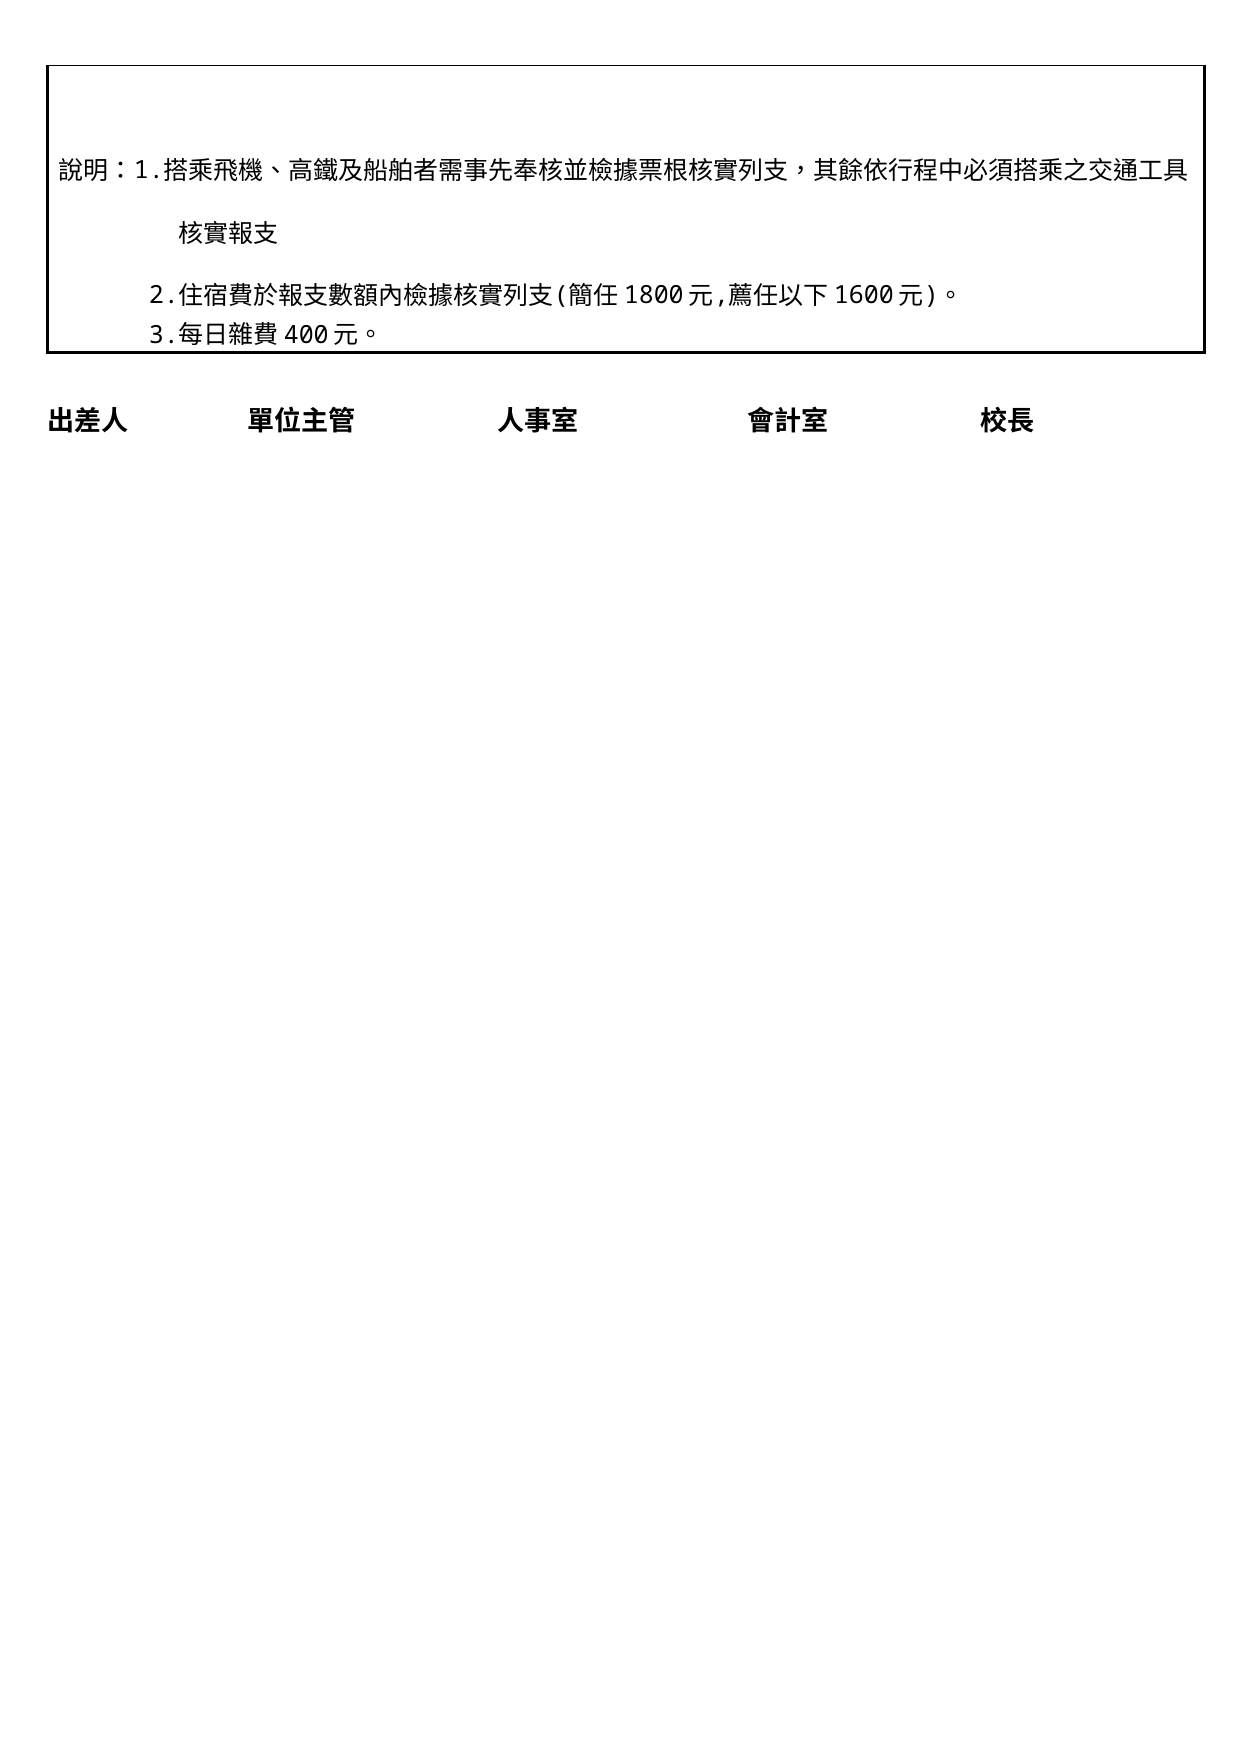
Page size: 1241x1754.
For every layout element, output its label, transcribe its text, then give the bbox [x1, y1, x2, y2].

table_cell 說明：1.搭乘飛機、高鐵及船舶者需事先奉核並檢據票根核實列支，其餘依行程中必須搭乘之交通工具 核實報支 2.住宿費於報支數額內檢據核實列支(簡任1800元,薦任以下1600元)。 3.每日雜費400元。 [49, 66, 1203, 351]
text 出差人 單位主管 人事室 會計室 校長 [47, 377, 1193, 439]
